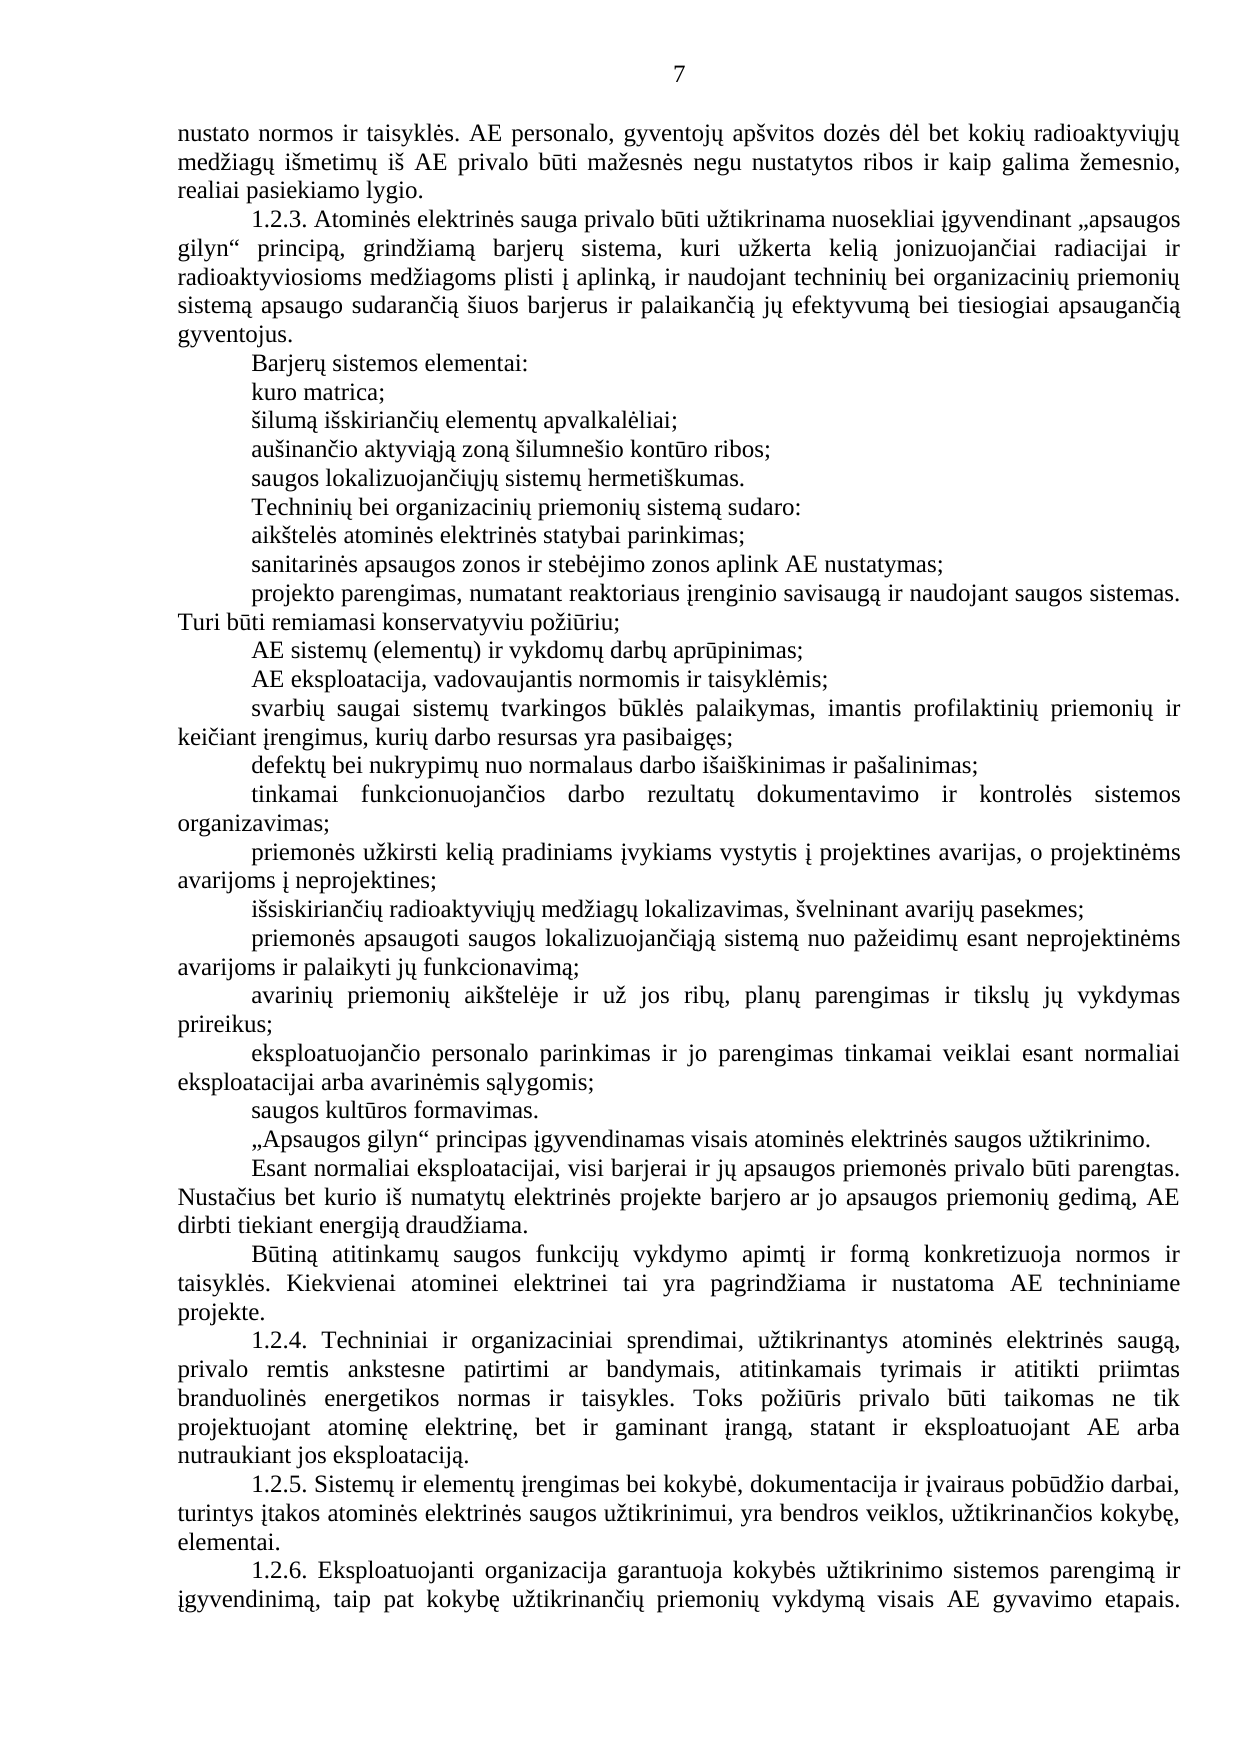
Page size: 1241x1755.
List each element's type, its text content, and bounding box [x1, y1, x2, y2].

text šilumą išskiriančių elementų apvalkalėliai; [177, 406, 1181, 434]
text 1.2.4. Techniniai ir organizaciniai sprendimai, užtikrinantys atominės elektrinės saugą, privalo remtis ankstesne patirtimi ar bandymais, atitinkamais tyrimais ir atitikti priimtas branduolinės energetikos normas ir taisykles. Toks požiūris privalo būti taikomas ne tik projektuojant atominę elektrinę, bet ir gaminant įrangą, statant ir eksploatuojant AE arba nutraukiant jos eksploataciją. [177, 1326, 1181, 1469]
text priemonės apsaugoti saugos lokalizuojančiąją sistemą nuo pažeidimų esant neprojektinėms avarijoms ir palaikyti jų funkcionavimą; [177, 923, 1181, 981]
text avarinių priemonių aikštelėje ir už jos ribų, planų parengimas ir tikslų jų vykdymas prireikus; [177, 981, 1181, 1038]
text nustato normos ir taisyklės. AE personalo, gyventojų apšvitos dozės dėl bet kokių radioaktyviųjų medžiagų išmetimų iš AE privalo būti mažesnės negu nustatytos ribos ir kaip galima žemesnio, realiai pasiekiamo lygio. [177, 118, 1181, 204]
text priemonės užkirsti kelią pradiniams įvykiams vystytis į projektines avarijas, o projektinėms avarijoms į neprojektines; [177, 837, 1181, 894]
text projekto parengimas, numatant reaktoriaus įrenginio savisaugą ir naudojant saugos sistemas. Turi būti remiamasi konservatyviu požiūriu; [177, 578, 1181, 636]
text tinkamai funkcionuojančios darbo rezultatų dokumentavimo ir kontrolės sistemos organizavimas; [177, 779, 1181, 837]
text defektų bei nukrypimų nuo normalaus darbo išaiškinimas ir pašalinimas; [177, 751, 1181, 779]
text Barjerų sistemos elementai: [177, 348, 1181, 377]
text Būtiną atitinkamų saugos funkcijų vykdymo apimtį ir formą konkretizuoja normos ir taisyklės. Kiekvienai atominei elektrinei tai yra pagrindžiama ir nustatoma AE techniniame projekte. [177, 1239, 1181, 1326]
text 1.2.3. Atominės elektrinės sauga privalo būti užtikrinama nuosekliai įgyvendinant „apsaugos gilyn“ principą, grindžiamą barjerų sistema, kuri užkerta kelią jonizuojančiai radiacijai ir radioaktyviosioms medžiagoms plisti į aplinką, ir naudojant techninių bei organizacinių priemonių sistemą apsaugo sudarančią šiuos barjerus ir palaikančią jų efektyvumą bei tiesiogiai apsaugančią gyventojus. [177, 204, 1181, 348]
text Techninių bei organizacinių priemonių sistemą sudaro: [177, 492, 1181, 521]
text aikštelės atominės elektrinės statybai parinkimas; [177, 521, 1181, 549]
text eksploatuojančio personalo parinkimas ir jo parengimas tinkamai veiklai esant normaliai eksploatacijai arba avarinėmis sąlygomis; [177, 1038, 1181, 1096]
text aušinančio aktyviąją zoną šilumnešio kontūro ribos; [177, 434, 1181, 463]
text svarbių saugai sistemų tvarkingos būklės palaikymas, imantis profilaktinių priemonių ir keičiant įrengimus, kurių darbo resursas yra pasibaigęs; [177, 693, 1181, 751]
text „Apsaugos gilyn“ principas įgyvendinamas visais atominės elektrinės saugos užtikrinimo. [177, 1124, 1181, 1153]
text saugos lokalizuojančiųjų sistemų hermetiškumas. [177, 463, 1181, 492]
text kuro matrica; [177, 377, 1181, 406]
text saugos kultūros formavimas. [177, 1096, 1181, 1124]
text AE eksploatacija, vadovaujantis normomis ir taisyklėmis; [177, 664, 1181, 693]
text AE sistemų (elementų) ir vykdomų darbų aprūpinimas; [177, 636, 1181, 664]
text 1.2.5. Sistemų ir elementų įrengimas bei kokybė, dokumentacija ir įvairaus pobūdžio darbai, turintys įtakos atominės elektrinės saugos užtikrinimui, yra bendros veiklos, užtikrinančios kokybę, elementai. [177, 1469, 1181, 1556]
text sanitarinės apsaugos zonos ir stebėjimo zonos aplink AE nustatymas; [177, 549, 1181, 578]
text Esant normaliai eksploatacijai, visi barjerai ir jų apsaugos priemonės privalo būti parengtas. Nustačius bet kurio iš numatytų elektrinės projekte barjero ar jo apsaugos priemonių gedimą, AE dirbti tiekiant energiją draudžiama. [177, 1153, 1181, 1239]
text išsiskiriančių radioaktyviųjų medžiagų lokalizavimas, švelninant avarijų pasekmes; [177, 894, 1181, 923]
text 1.2.6. Eksploatuojanti organizacija garantuoja kokybės užtikrinimo sistemos parengimą ir įgyvendinimą, taip pat kokybę užtikrinančių priemonių vykdymą visais AE gyvavimo etapais. [177, 1556, 1181, 1613]
